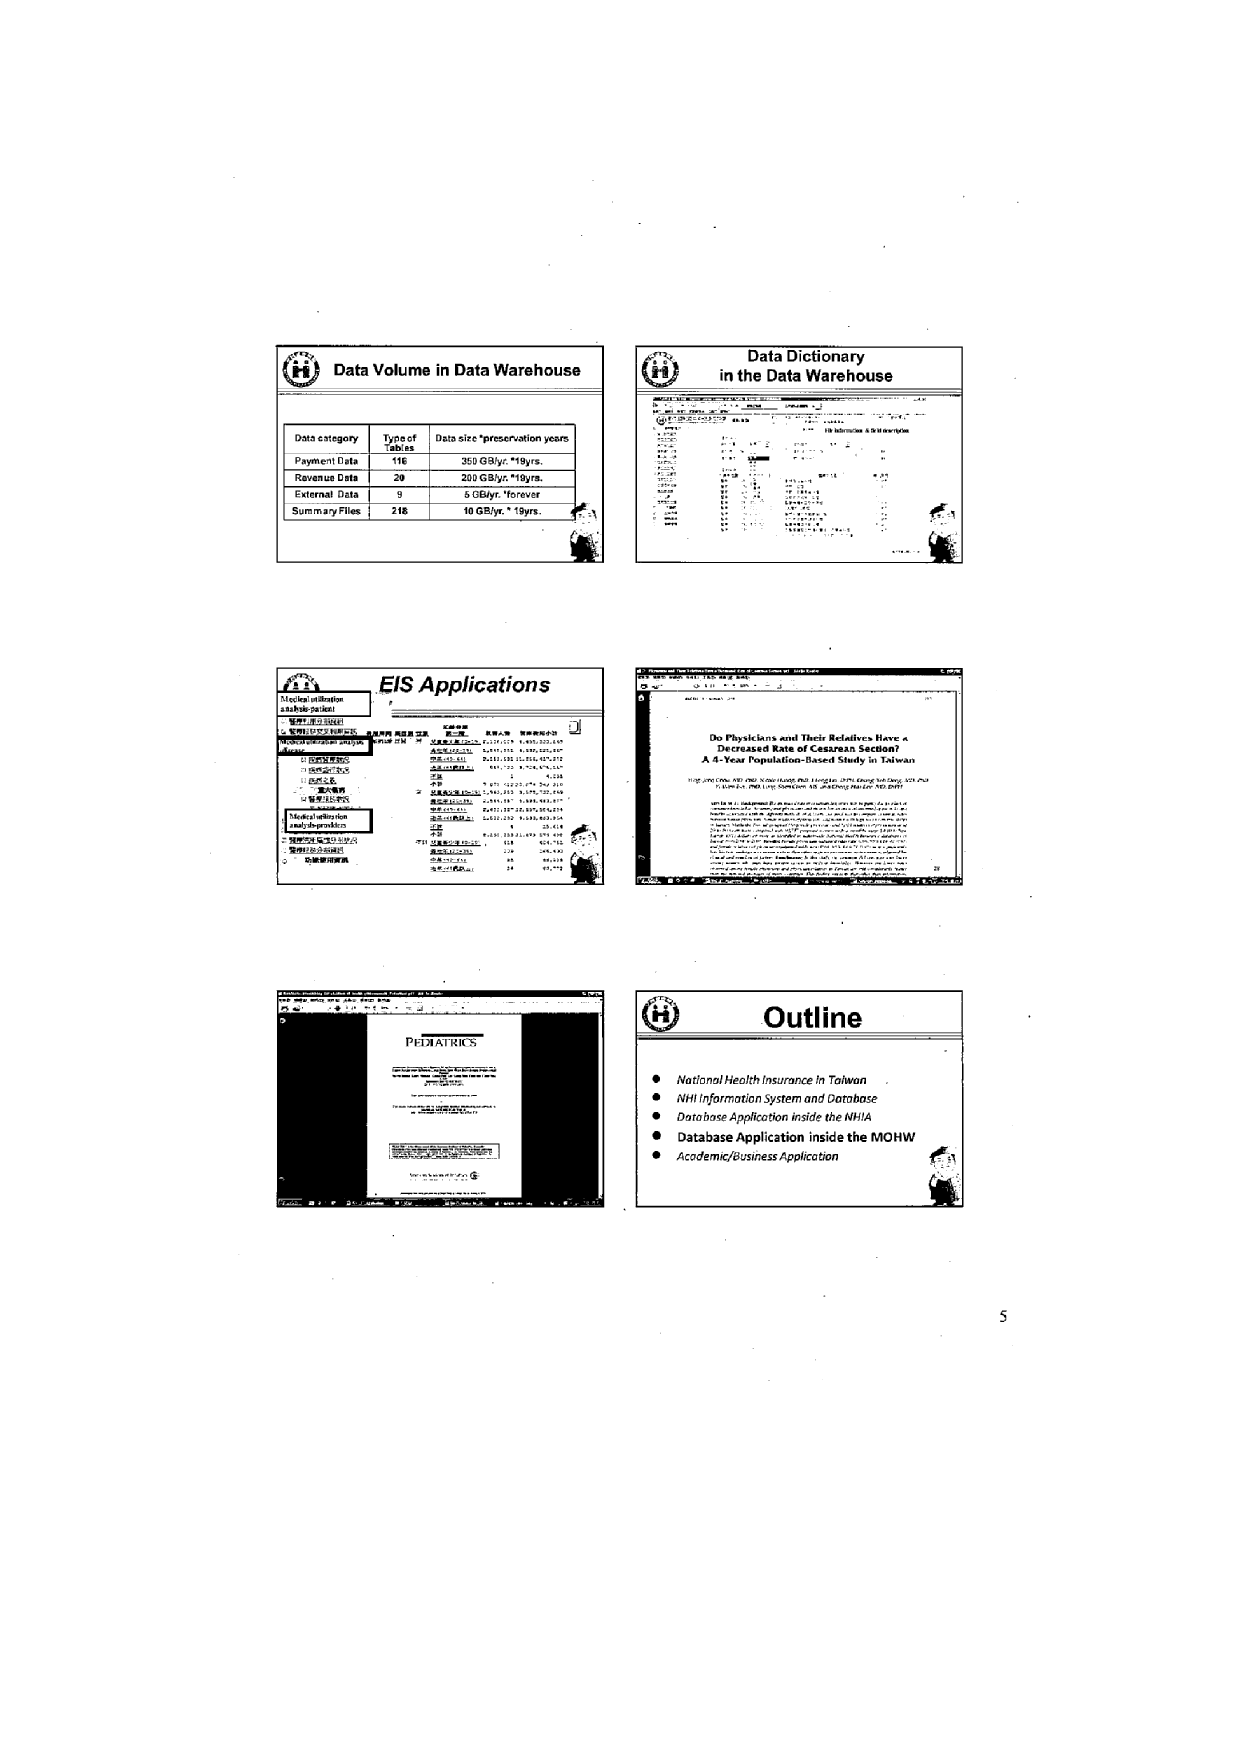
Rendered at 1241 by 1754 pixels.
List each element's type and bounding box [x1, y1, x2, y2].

picture [187, 164, 1053, 1389]
